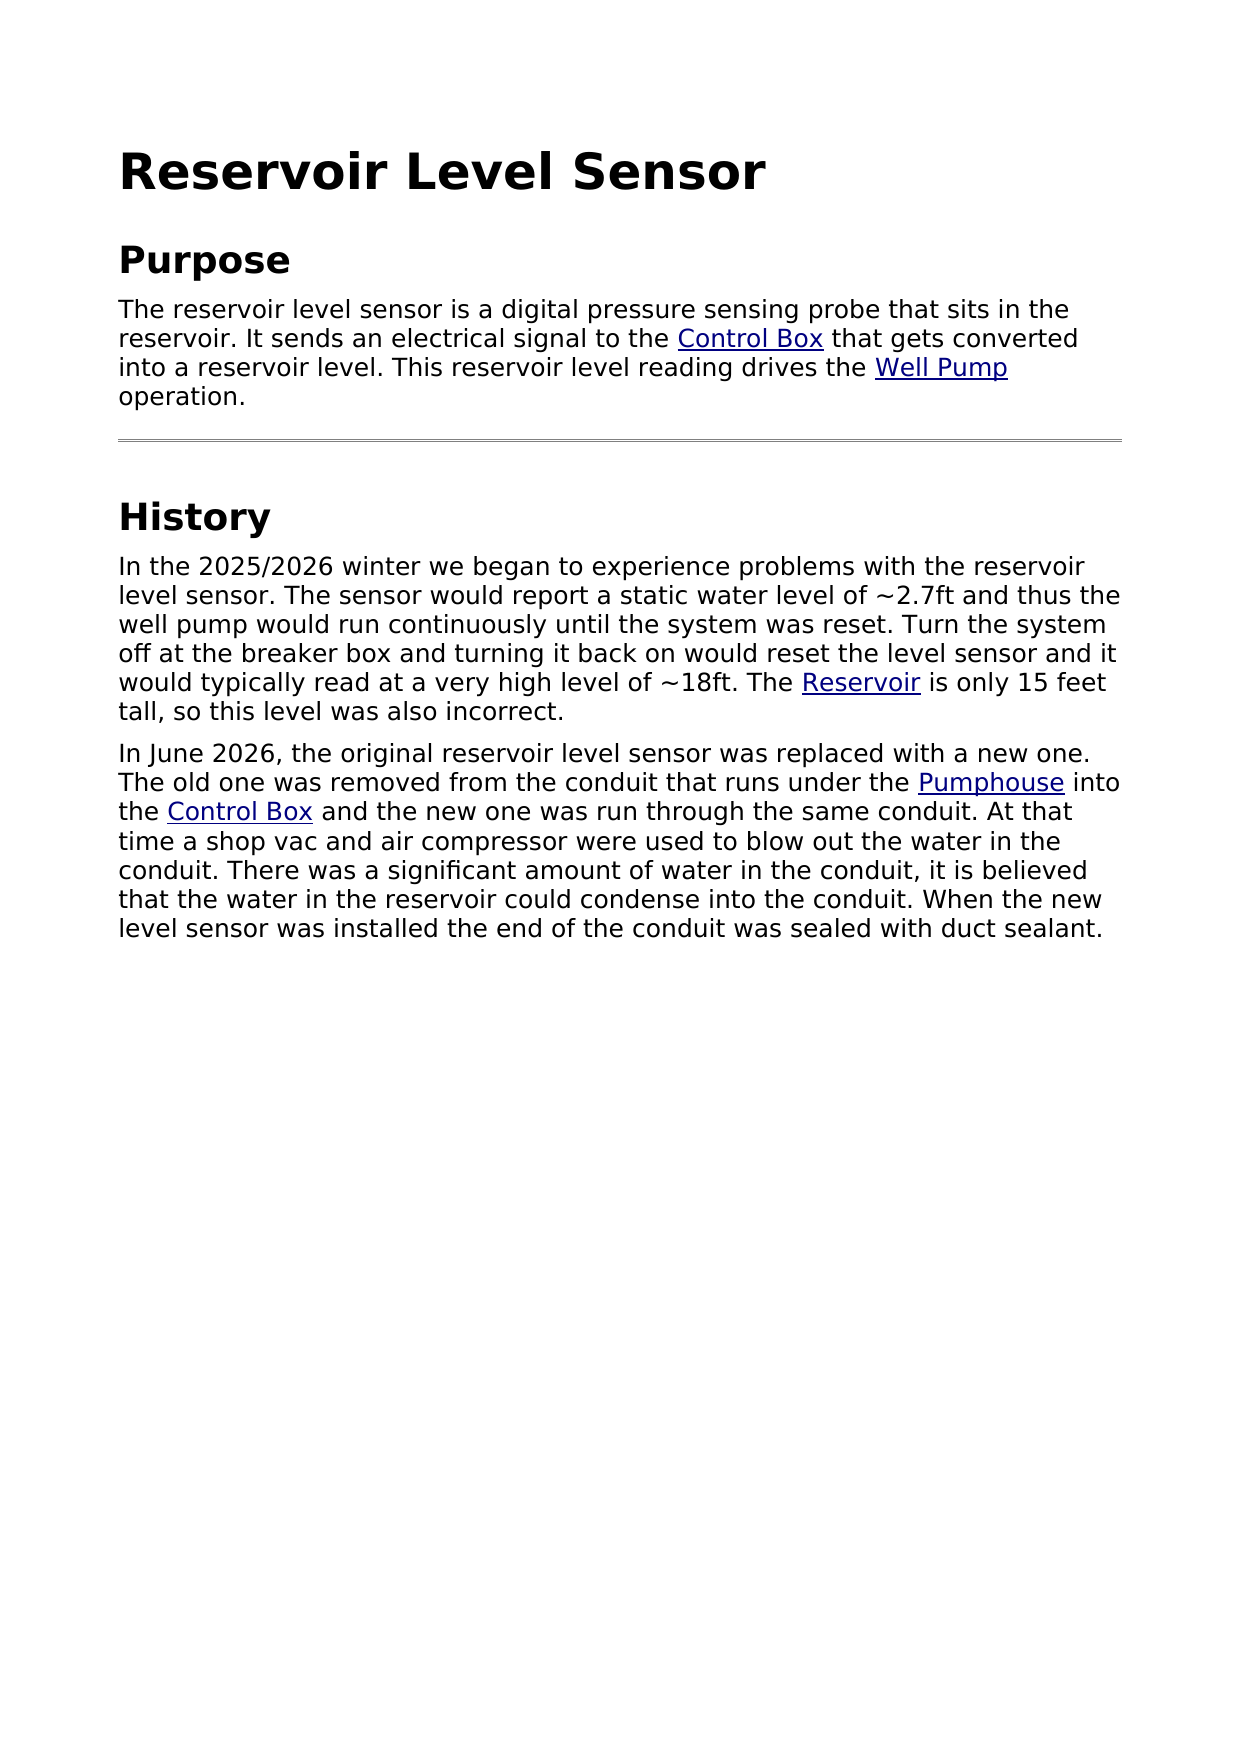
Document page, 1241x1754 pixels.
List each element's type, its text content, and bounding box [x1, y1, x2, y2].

text In June 2026, the original reservoir level sensor was replaced with a new one. The old one was removed from the conduit that runs under the Pumphouse into the Control Box and the new one was run through the same conduit. At that time a shop vac and air compressor were used to blow out the water in the conduit. There was a significant amount of water in the conduit, it is believed that the water in the reservoir could condense into the conduit. When the new level sensor was installed the end of the conduit was sealed with duct sealant. [118, 739, 1122, 943]
text In the 2025/2026 winter we began to experience problems with the reservoir level sensor. The sensor would report a static water level of ~2.7ft and thus the well pump would run continuously until the system was reset. Turn the system off at the breaker box and turning it back on would reset the level sensor and it would typically read at a very high level of ~18ft. The Reservoir is only 15 feet tall, so this level was also incorrect. [118, 552, 1122, 727]
subtitle Purpose [118, 239, 1122, 282]
subtitle History [118, 496, 1122, 539]
subtitle Reservoir Level Sensor [118, 143, 1122, 201]
text The reservoir level sensor is a digital pressure sensing probe that sits in the reservoir. It sends an electrical signal to the Control Box that gets converted into a reservoir level. This reservoir level reading drives the Well Pump operation. [118, 295, 1122, 412]
